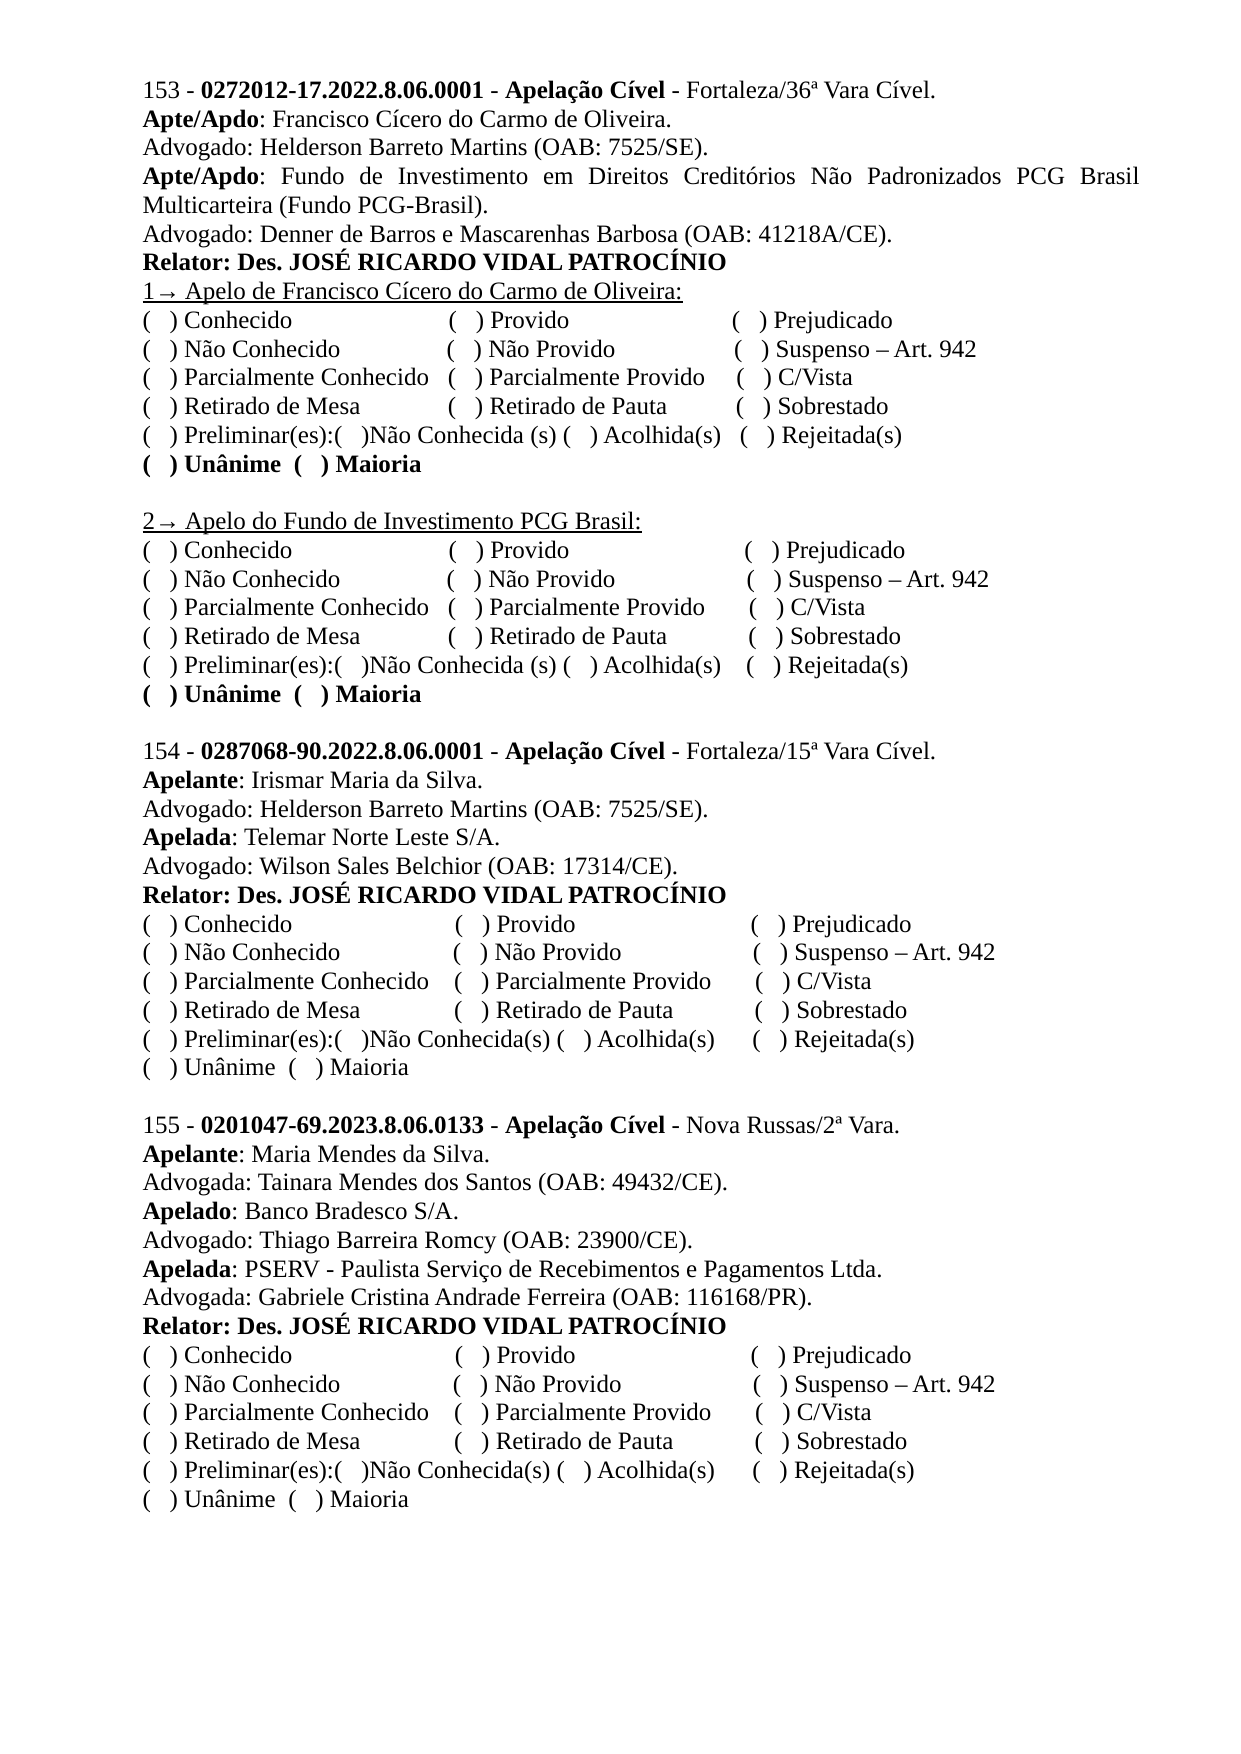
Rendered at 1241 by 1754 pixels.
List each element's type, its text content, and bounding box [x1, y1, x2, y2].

text Apte/Apdo: Francisco Cícero do Carmo de Oliveira. [142, 104, 1141, 132]
text 154 - 0287068-90.2022.8.06.0001 - Apelação Cível - Fortaleza/15ª Vara Cível. [142, 736, 1141, 765]
text ( ) Parcialmente Conhecido ( ) Parcialmente Provido ( ) C/Vista [142, 1397, 1158, 1426]
text ( ) Retirado de Mesa ( ) Retirado de Pauta ( ) Sobrestado [142, 1426, 1158, 1455]
text ( ) Unânime ( ) Maioria [142, 1052, 1158, 1081]
text ( ) Retirado de Mesa ( ) Retirado de Pauta ( ) Sobrestado [142, 391, 1158, 420]
text ( ) Parcialmente Conhecido ( ) Parcialmente Provido ( ) C/Vista [142, 362, 1158, 391]
text ( ) Preliminar(es):( )Não Conhecida (s) ( ) Acolhida(s) ( ) Rejeitada(s) [142, 650, 1158, 679]
text ( ) Não Conhecido ( ) Não Provido ( ) Suspenso – Art. 942 [142, 334, 1158, 362]
text ( ) Conhecido ( ) Provido ( ) Prejudicado [142, 535, 1141, 564]
text ( ) Preliminar(es):( )Não Conhecida(s) ( ) Acolhida(s) ( ) Rejeitada(s) [142, 1024, 1158, 1052]
text Relator: Des. JOSÉ RICARDO VIDAL PATROCÍNIO [142, 1311, 1141, 1340]
text ( ) Parcialmente Conhecido ( ) Parcialmente Provido ( ) C/Vista [142, 592, 1158, 621]
text ( ) Não Conhecido ( ) Não Provido ( ) Suspenso – Art. 942 [142, 564, 1158, 592]
text ( ) Preliminar(es):( )Não Conhecida (s) ( ) Acolhida(s) ( ) Rejeitada(s) [142, 420, 1158, 449]
text Apte/Apdo: Fundo de Investimento em Direitos Creditórios Não Padronizados PCG Brasil Multicarteira (Fundo PCG-Brasil). [142, 161, 1141, 219]
text Relator: Des. JOSÉ RICARDO VIDAL PATROCÍNIO [142, 880, 1141, 909]
text Relator: Des. JOSÉ RICARDO VIDAL PATROCÍNIO [142, 247, 1141, 276]
text ( ) Unânime ( ) Maioria [142, 679, 1158, 707]
text ( ) Preliminar(es):( )Não Conhecida(s) ( ) Acolhida(s) ( ) Rejeitada(s) [142, 1455, 1158, 1484]
text Advogado: Helderson Barreto Martins (OAB: 7525/SE). [142, 132, 1141, 161]
text ( ) Não Conhecido ( ) Não Provido ( ) Suspenso – Art. 942 [142, 1369, 1158, 1397]
text Apelante: Irismar Maria da Silva. [142, 765, 1141, 794]
text Advogada: Gabriele Cristina Andrade Ferreira (OAB: 116168/PR). [142, 1282, 1141, 1311]
text ( ) Não Conhecido ( ) Não Provido ( ) Suspenso – Art. 942 [142, 937, 1158, 966]
text ( ) Parcialmente Conhecido ( ) Parcialmente Provido ( ) C/Vista [142, 966, 1158, 995]
text ( ) Conhecido ( ) Provido ( ) Prejudicado [142, 909, 1141, 937]
text ( ) Conhecido ( ) Provido ( ) Prejudicado [142, 305, 1141, 334]
text Advogado: Helderson Barreto Martins (OAB: 7525/SE). [142, 794, 1141, 822]
text 155 - 0201047-69.2023.8.06.0133 - Apelação Cível - Nova Russas/2ª Vara. [142, 1110, 1141, 1139]
text Apelada: Telemar Norte Leste S/A. [142, 822, 1141, 851]
text ( ) Retirado de Mesa ( ) Retirado de Pauta ( ) Sobrestado [142, 995, 1158, 1024]
text ( ) Unânime ( ) Maioria [142, 449, 1158, 477]
text Advogada: Tainara Mendes dos Santos (OAB: 49432/CE). [142, 1167, 1141, 1196]
text Apelante: Maria Mendes da Silva. [142, 1139, 1141, 1167]
text Apelado: Banco Bradesco S/A. [142, 1196, 1141, 1225]
text Advogado: Wilson Sales Belchior (OAB: 17314/CE). [142, 851, 1141, 880]
text Advogado: Thiago Barreira Romcy (OAB: 23900/CE). [142, 1225, 1141, 1254]
text Apelada: PSERV - Paulista Serviço de Recebimentos e Pagamentos Ltda. [142, 1254, 1141, 1282]
text 153 - 0272012-17.2022.8.06.0001 - Apelação Cível - Fortaleza/36ª Vara Cível. [142, 75, 1141, 104]
text ( ) Retirado de Mesa ( ) Retirado de Pauta ( ) Sobrestado [142, 621, 1158, 650]
text 2→ Apelo do Fundo de Investimento PCG Brasil: [142, 506, 1141, 535]
text ( ) Conhecido ( ) Provido ( ) Prejudicado [142, 1340, 1141, 1369]
text Advogado: Denner de Barros e Mascarenhas Barbosa (OAB: 41218A/CE). [142, 219, 1141, 247]
text 1→ Apelo de Francisco Cícero do Carmo de Oliveira: [142, 276, 1141, 305]
text ( ) Unânime ( ) Maioria [142, 1484, 1158, 1512]
